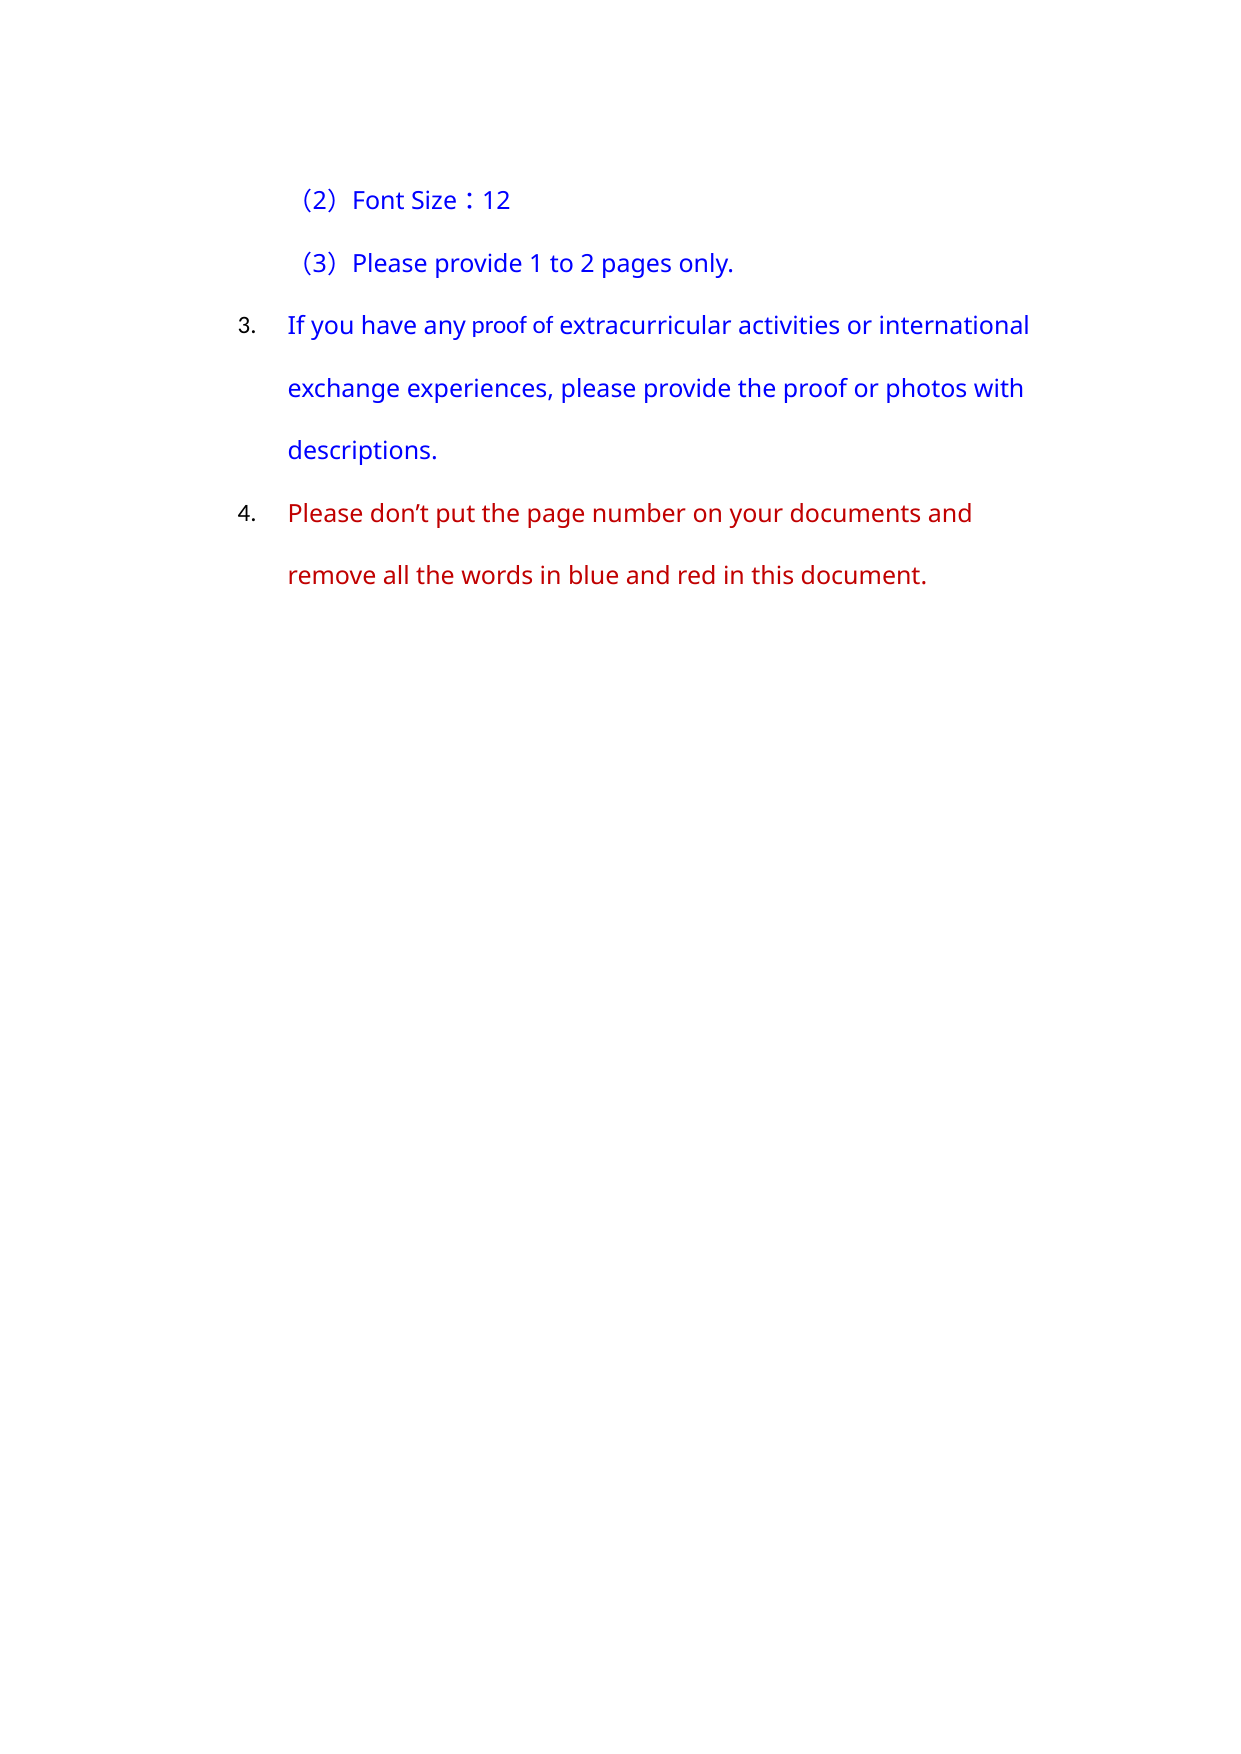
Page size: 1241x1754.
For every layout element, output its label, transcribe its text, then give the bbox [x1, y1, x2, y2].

list Please don’t put the page number on your documents and remove all the words in blue and red in this document. [237, 471, 1053, 596]
list If you have any proof of extracurricular activities or international exchange experiences, please provide the proof or photos with descriptions. [237, 283, 1053, 471]
list Font Size：12 [287, 158, 1053, 221]
list Please provide 1 to 2 pages only. [287, 221, 1053, 283]
